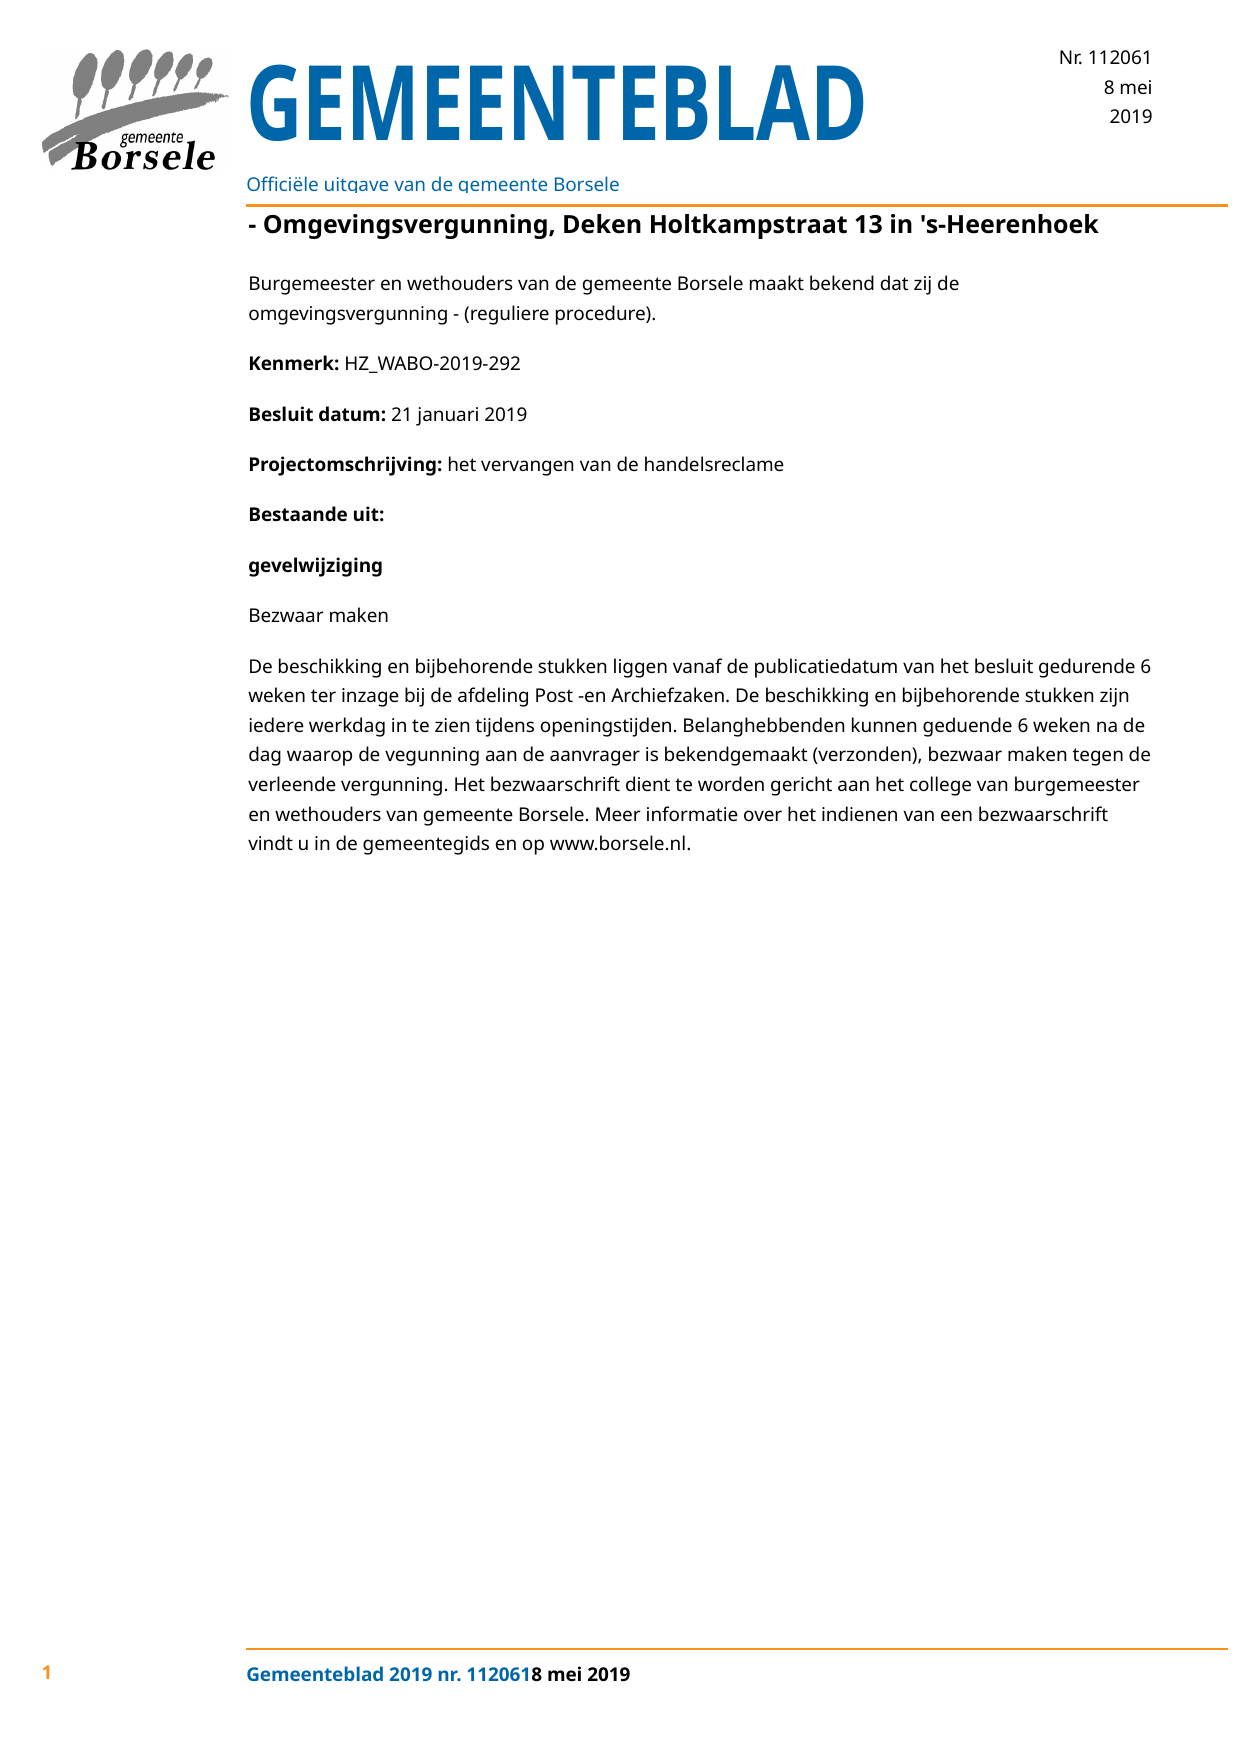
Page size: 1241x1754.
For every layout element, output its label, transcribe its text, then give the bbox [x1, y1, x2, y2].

text - Omgevingsvergunning, Deken Holtkampstraat 13 in 's-Heerenhoek [248, 207, 1152, 241]
text gevelwijziging [248, 552, 1152, 578]
picture [41, 47, 231, 172]
text Burgemeester en wethouders van de gemeente Borsele maakt bekend dat zij de omgevingsvergunning - (reguliere procedure). [248, 270, 1152, 326]
text De beschikking en bijbehorende stukken liggen vanaf de publicatiedatum van het besluit gedurende 6 weken ter inzage bij de afdeling Post -en Archiefzaken. De beschikking en bijbehorende stukken zijn iedere werkdag in te zien tijdens openingstijden. Belanghebbenden kunnen geduende 6 weken na de dag waarop de vegunning aan de aanvrager is bekendgemaakt (verzonden), bezwaar maken tegen de verleende vergunning. Het bezwaarschrift dient te worden gericht aan het college van burgemeester en wethouders van gemeente Borsele. Meer informatie over het indienen van een bezwaarschrift vindt u in de gemeentegids en op www.borsele.nl. [248, 653, 1152, 856]
text Bezwaar maken [248, 602, 1152, 628]
text Projectomschrijving: het vervangen van de handelsreclame [248, 451, 1152, 477]
text Bestaande uit: [248, 502, 1152, 527]
text Besluit datum: 21 januari 2019 [248, 401, 1152, 426]
text Kenmerk: HZ_WABO-2019-292 [248, 350, 1152, 376]
